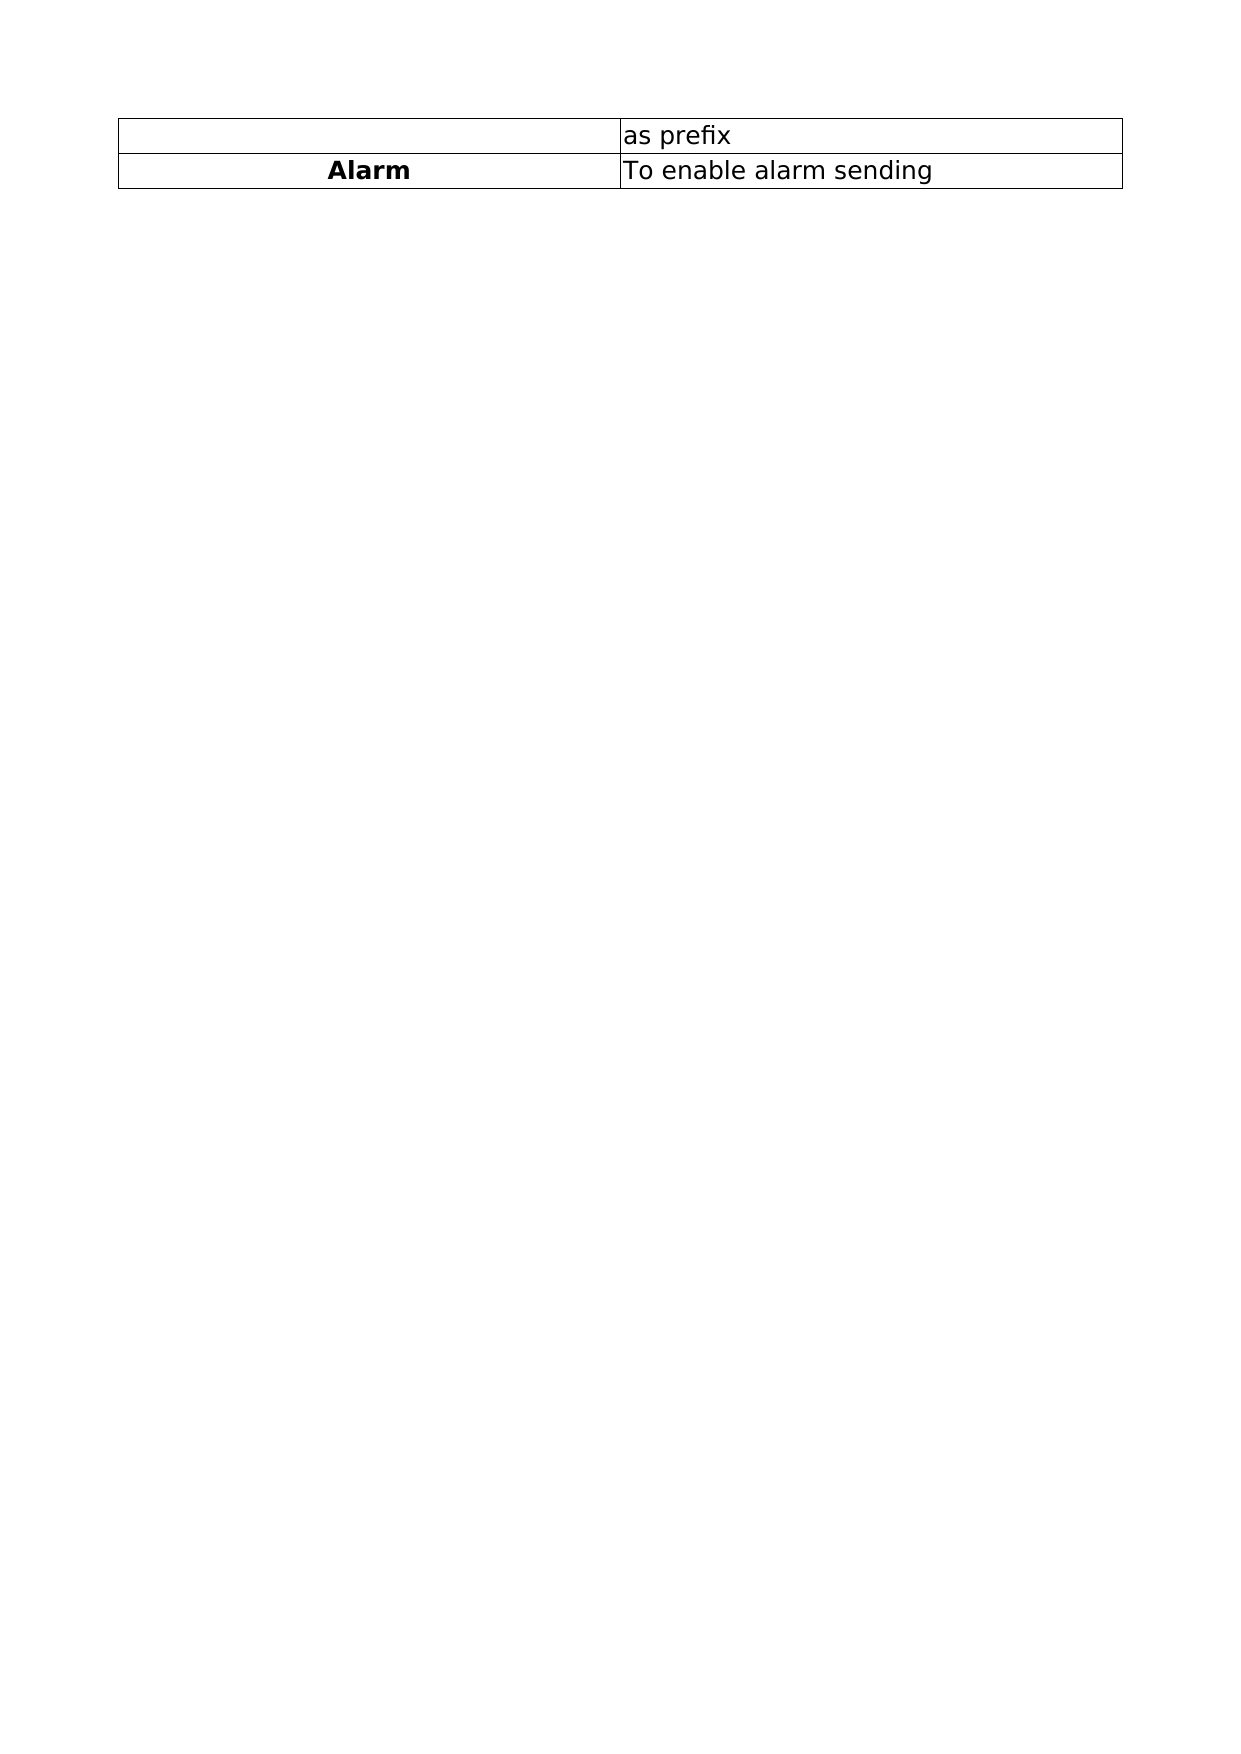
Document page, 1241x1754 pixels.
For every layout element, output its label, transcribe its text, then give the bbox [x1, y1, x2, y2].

table_cell as prefix [621, 119, 1122, 153]
table_cell [119, 119, 620, 153]
table_cell To enable alarm sending [621, 154, 1122, 188]
table_cell Alarm [119, 154, 620, 188]
